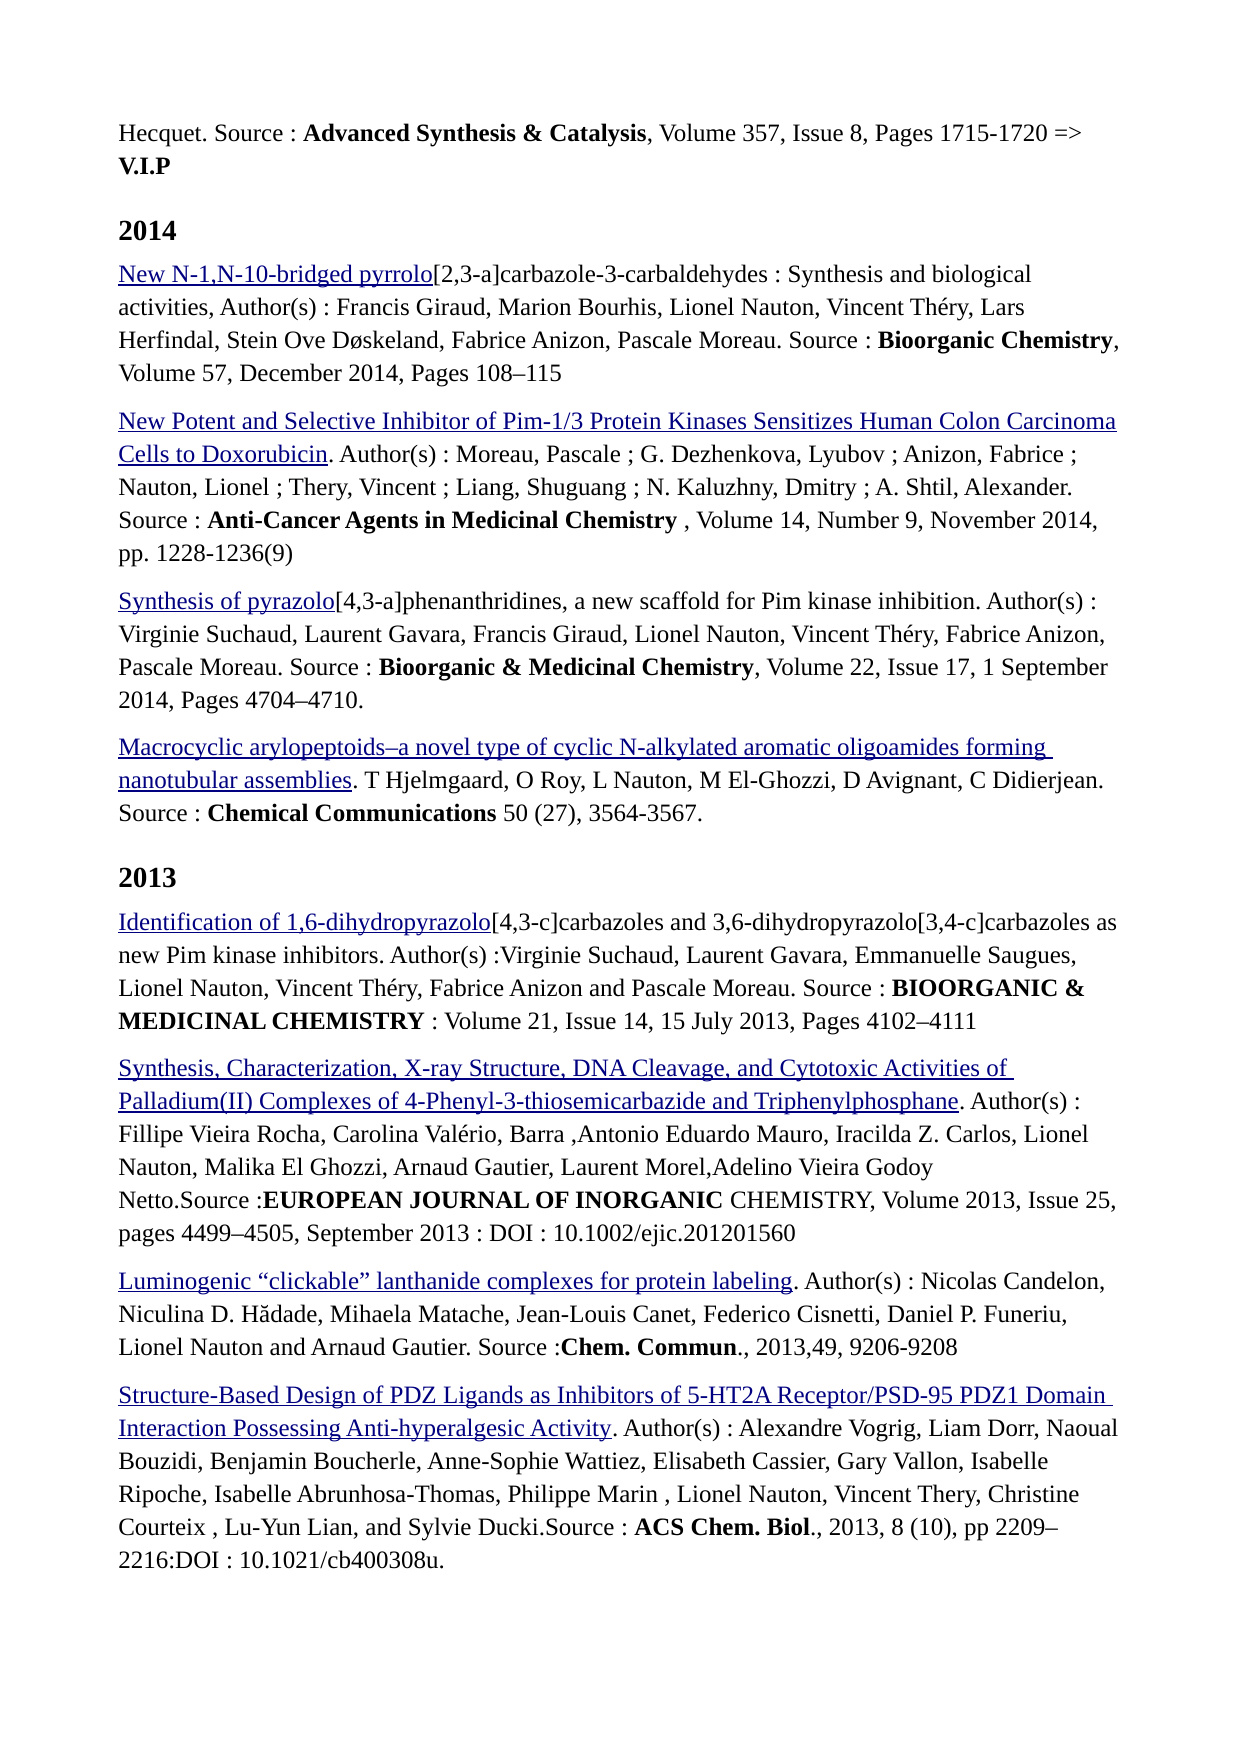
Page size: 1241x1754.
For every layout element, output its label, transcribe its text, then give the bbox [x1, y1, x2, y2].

text Synthesis of pyrazolo[4,3-a]phenanthridines, a new scaffold for Pim kinase inhibition. Author(s) : Virginie Suchaud, Laurent Gavara, Francis Giraud, Lionel Nauton, Vincent Théry, Fabrice Anizon, Pascale Moreau. Source : Bioorganic & Medicinal Chemistry, Volume 22, Issue 17, 1 September 2014, Pages 4704–4710. [118, 586, 1122, 713]
text Macrocyclic arylopeptoids–a novel type of cyclic N-alkylated aromatic oligoamides forming nanotubular assemblies. T Hjelmgaard, O Roy, L Nauton, M El-Ghozzi, D Avignant, C Didierjean. Source : Chemical Communications 50 (27), 3564-3567. [118, 732, 1122, 827]
text Synthesis, Characterization, X-ray Structure, DNA Cleavage, and Cytotoxic Activities of Palladium(II) Complexes of 4-Phenyl-3-thiosemicarbazide and Triphenylphosphane. Author(s) : Fillipe Vieira Rocha, Carolina Valério, Barra ,Antonio Eduardo Mauro, Iracilda Z. Carlos, Lionel Nauton, Malika El Ghozzi, Arnaud Gautier, Laurent Morel,Adelino Vieira Godoy Netto.Source :EUROPEAN JOURNAL OF INORGANIC CHEMISTRY, Volume 2013, Issue 25, pages 4499–4505, September 2013 : DOI : 10.1002/ejic.201201560 [118, 1053, 1122, 1247]
text Luminogenic “clickable” lanthanide complexes for protein labeling. Author(s) : Nicolas Candelon, Niculina D. Hădade, Mihaela Matache, Jean-Louis Canet, Federico Cisnetti, Daniel P. Funeriu, Lionel Nauton and Arnaud Gautier. Source :Chem. Commun., 2013,49, 9206-9208 [118, 1266, 1122, 1361]
text Identification of 1,6-dihydropyrazolo[4,3-c]carbazoles and 3,6-dihydropyrazolo[3,4-c]carbazoles as new Pim kinase inhibitors. Author(s) :Virginie Suchaud, Laurent Gavara, Emmanuelle Saugues, Lionel Nauton, Vincent Théry, Fabrice Anizon and Pascale Moreau. Source : BIOORGANIC & MEDICINAL CHEMISTRY : Volume 21, Issue 14, 15 July 2013, Pages 4102–4111 [118, 907, 1122, 1034]
text New Potent and Selective Inhibitor of Pim-1/3 Protein Kinases Sensitizes Human Colon Carcinoma Cells to Doxorubicin. Author(s) : Moreau, Pascale ; G. Dezhenkova, Lyubov ; Anizon, Fabrice ; Nauton, Lionel ; Thery, Vincent ; Liang, Shuguang ; N. Kaluzhny, Dmitry ; A. Shtil, Alexander. Source : Anti-Cancer Agents in Medicinal Chemistry , Volume 14, Number 9, November 2014, pp. 1228-1236(9) [118, 406, 1122, 567]
text Structure-Based Design of PDZ Ligands as Inhibitors of 5-HT2A Receptor/PSD-95 PDZ1 Domain Interaction Possessing Anti-hyperalgesic Activity. Author(s) : Alexandre Vogrig, Liam Dorr, Naoual Bouzidi, Benjamin Boucherle, Anne-Sophie Wattiez, Elisabeth Cassier, Gary Vallon, Isabelle Ripoche, Isabelle Abrunhosa-Thomas, Philippe Marin , Lionel Nauton, Vincent Thery, Christine Courteix , Lu-Yun Lian, and Sylvie Ducki.Source : ACS Chem. Biol., 2013, 8 (10), pp 2209–2216:DOI : 10.1021/cb400308u. [118, 1380, 1122, 1573]
subtitle 2013 [118, 861, 1122, 894]
text Hecquet. Source : Advanced Synthesis & Catalysis, Volume 357, Issue 8, Pages 1715-1720 => V.I.P [118, 118, 1122, 180]
text New N-1,N-10-bridged pyrrolo[2,3-a]carbazole-3-carbaldehydes : Synthesis and biological activities, Author(s) : Francis Giraud, Marion Bourhis, Lionel Nauton, Vincent Théry, Lars Herfindal, Stein Ove Døskeland, Fabrice Anizon, Pascale Moreau. Source : Bioorganic Chemistry, Volume 57, December 2014, Pages 108–115 [118, 259, 1122, 387]
subtitle 2014 [118, 213, 1122, 247]
